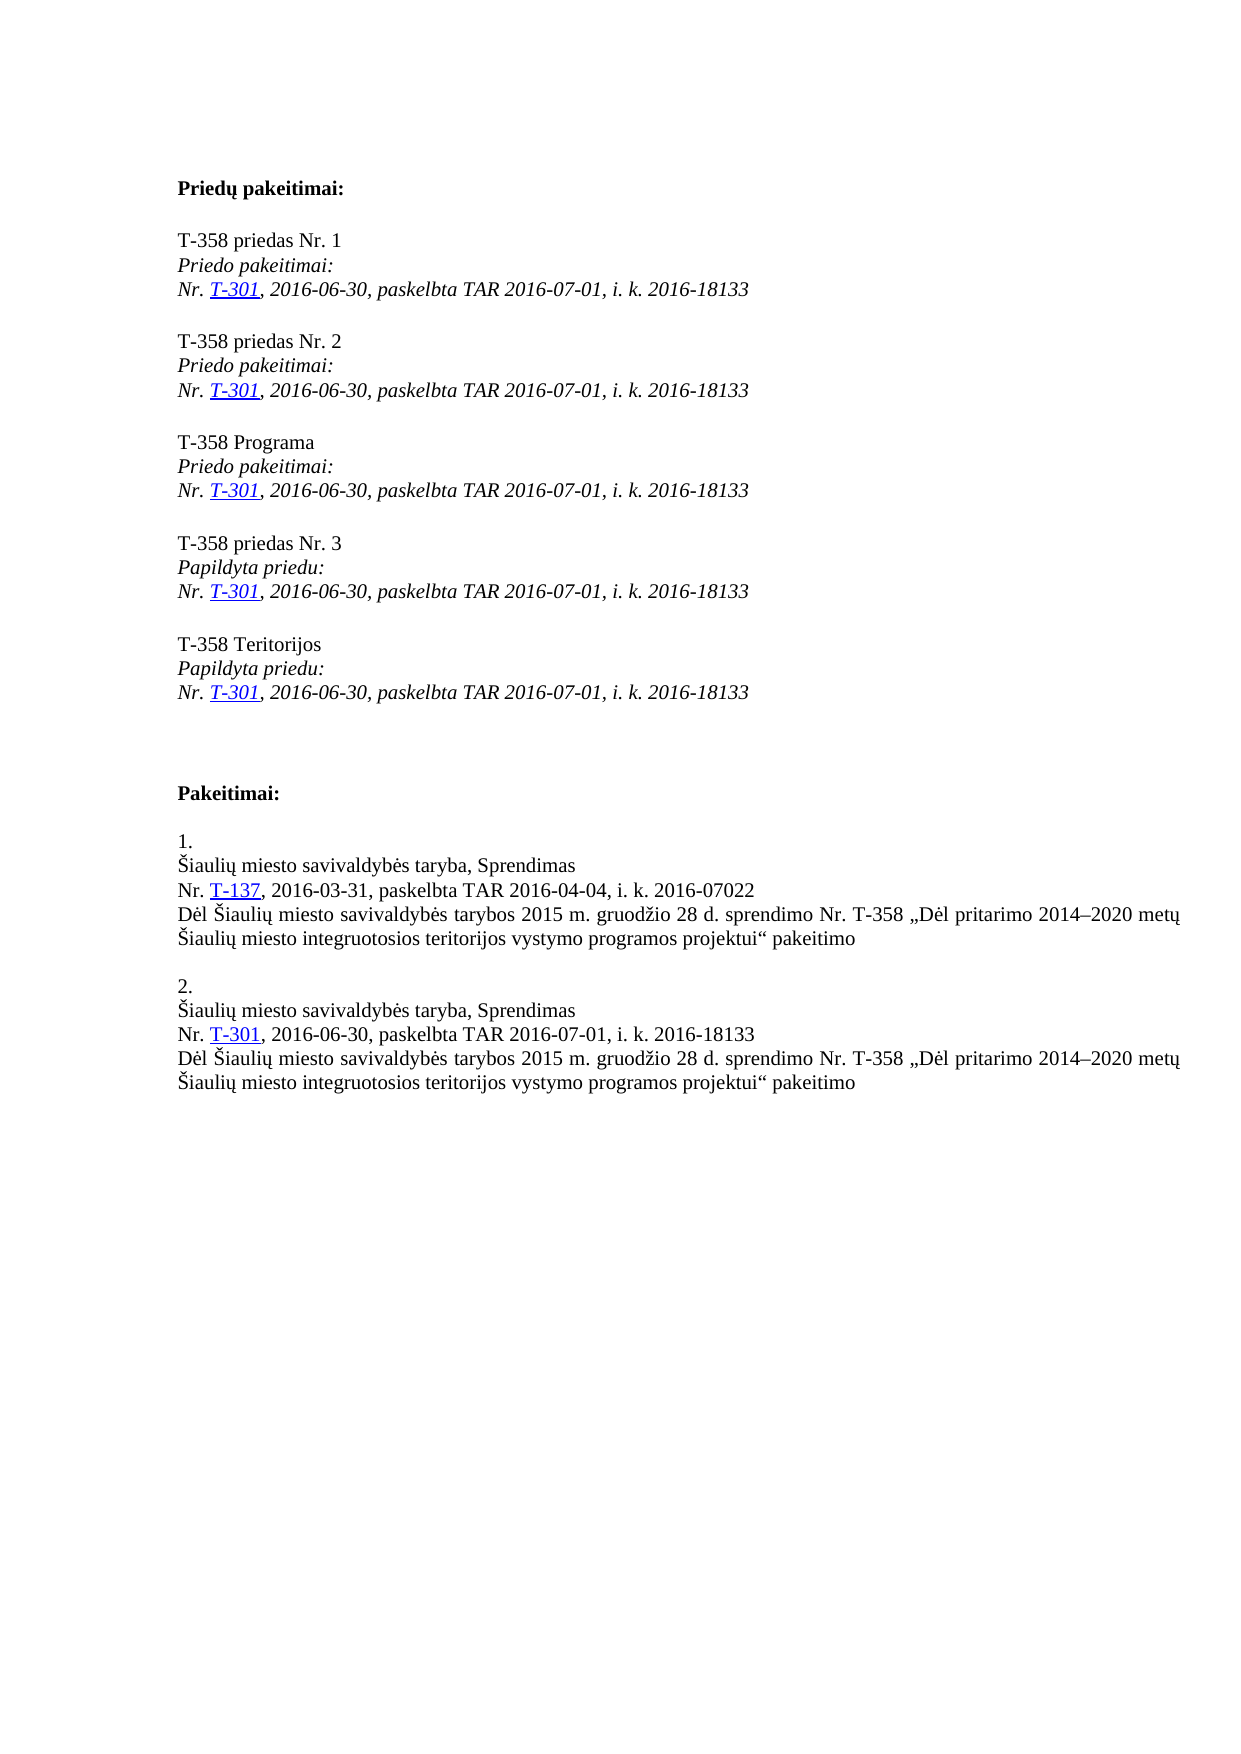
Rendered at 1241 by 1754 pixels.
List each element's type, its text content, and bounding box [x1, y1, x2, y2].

text T-358 Teritorijos [177, 632, 1181, 656]
text 2. [177, 974, 1181, 998]
text 1. [177, 829, 1181, 853]
text T-358 priedas Nr. 2 [177, 329, 1181, 353]
text Pakeitimai: [177, 781, 1181, 805]
text Priedo pakeitimai: [177, 252, 1181, 277]
text Nr. T-301, 2016-06-30, paskelbta TAR 2016-07-01, i. k. 2016-18133 [177, 680, 1181, 704]
text Priedo pakeitimai: [177, 454, 1181, 478]
text Šiaulių miesto savivaldybės taryba, Sprendimas [177, 998, 1181, 1022]
text Nr. T-301, 2016-06-30, paskelbta TAR 2016-07-01, i. k. 2016-18133 [177, 377, 1181, 402]
text Dėl Šiaulių miesto savivaldybės tarybos 2015 m. gruodžio 28 d. sprendimo Nr. T-358 „Dėl pritarimo 2014–2020 metų Šiaulių miesto integruotosios teritorijos vystymo programos projektui“ pakeitimo [177, 902, 1181, 950]
text Nr. T-301, 2016-06-30, paskelbta TAR 2016-07-01, i. k. 2016-18133 [177, 478, 1181, 502]
text Priedo pakeitimai: [177, 353, 1181, 377]
text Dėl Šiaulių miesto savivaldybės tarybos 2015 m. gruodžio 28 d. sprendimo Nr. T-358 „Dėl pritarimo 2014–2020 metų Šiaulių miesto integruotosios teritorijos vystymo programos projektui“ pakeitimo [177, 1046, 1181, 1094]
text Papildyta priedu: [177, 555, 1181, 579]
text Nr. T-301, 2016-06-30, paskelbta TAR 2016-07-01, i. k. 2016-18133 [177, 1022, 1181, 1046]
text Nr. T-301, 2016-06-30, paskelbta TAR 2016-07-01, i. k. 2016-18133 [177, 579, 1181, 603]
text Šiaulių miesto savivaldybės taryba, Sprendimas [177, 853, 1181, 877]
text T-358 Programa [177, 430, 1181, 454]
text Papildyta priedu: [177, 656, 1181, 680]
text Priedų pakeitimai: [177, 176, 1181, 200]
text T-358 priedas Nr. 3 [177, 531, 1181, 555]
text T-358 priedas Nr. 1 [177, 228, 1181, 252]
text Nr. T-301, 2016-06-30, paskelbta TAR 2016-07-01, i. k. 2016-18133 [177, 277, 1181, 301]
text Nr. T-137, 2016-03-31, paskelbta TAR 2016-04-04, i. k. 2016-07022 [177, 877, 1181, 902]
